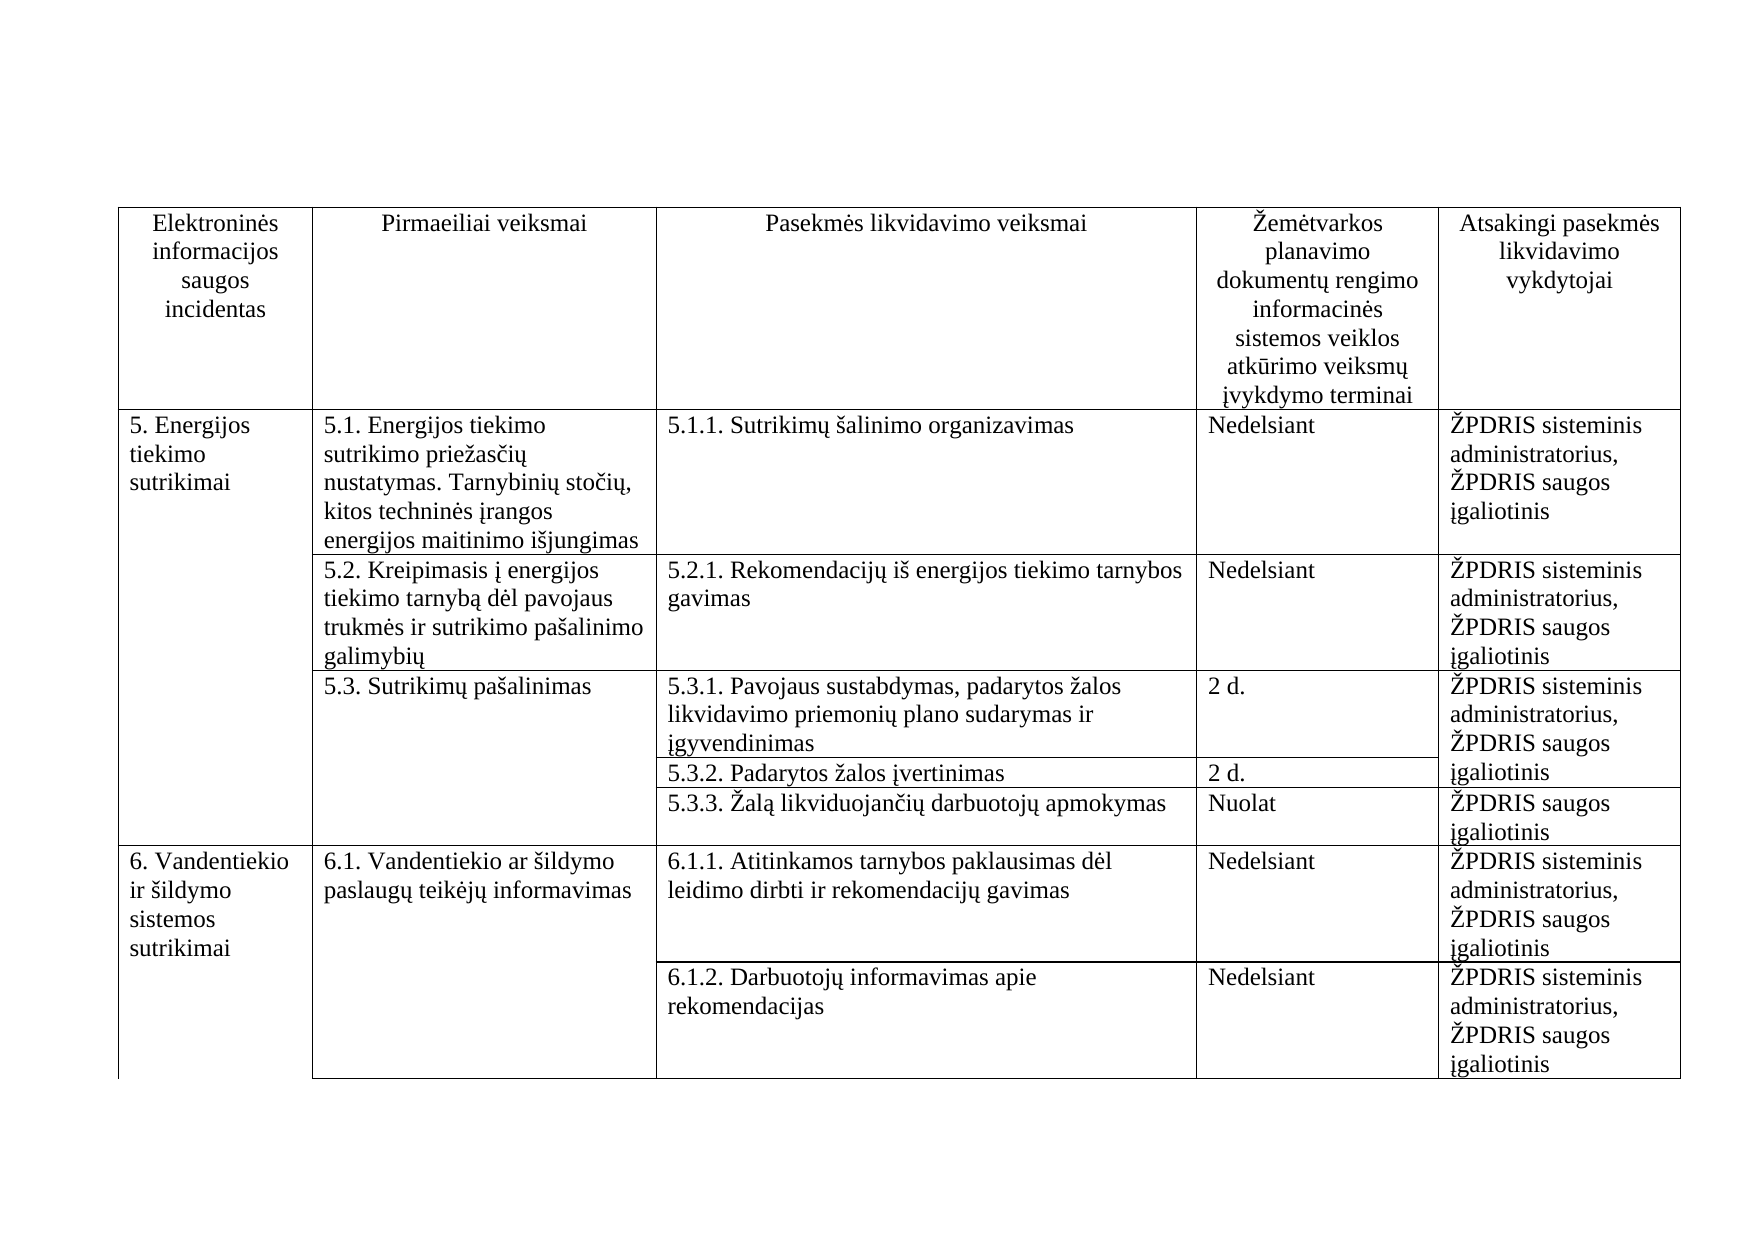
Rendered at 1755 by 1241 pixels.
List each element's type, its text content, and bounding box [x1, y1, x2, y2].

table_cell ŽPDRIS saugos įgaliotinis [1439, 788, 1680, 845]
table_cell Nedelsiant [1197, 410, 1438, 554]
table_cell ŽPDRIS sisteminis administratorius, ŽPDRIS saugos įgaliotinis [1439, 671, 1680, 787]
table_cell Nuolat [1197, 788, 1438, 845]
table_cell ŽPDRIS sisteminis administratorius, ŽPDRIS saugos įgaliotinis [1439, 846, 1680, 961]
table_cell Nedelsiant [1197, 846, 1438, 961]
table_header Atsakingi pasekmės likvidavimo vykdytojai [1439, 208, 1680, 409]
table_cell 6.1. Vandentiekio ar šildymo paslaugų teikėjų informavimas [313, 846, 656, 1077]
table_cell 5.2.1. Rekomendacijų iš energijos tiekimo tarnybos gavimas [657, 555, 1196, 670]
table_cell [119, 585, 312, 845]
table_header Elektroninės informacijos saugos incidentas [119, 208, 312, 409]
table_cell 5.3.1. Pavojaus sustabdymas, padarytos žalos likvidavimo priemonių plano sudarymas ir įgyvendinimas [657, 671, 1196, 757]
table_cell 5.2. Kreipimasis į energijos tiekimo tarnybą dėl pavojaus trukmės ir sutrikimo pašalinimo galimybių [313, 555, 656, 670]
table_cell 5.1. Energijos tiekimo sutrikimo priežasčių nustatymas. Tarnybinių stočių, kitos techninės įrangos energijos maitinimo išjungimas [313, 410, 656, 554]
table_cell ŽPDRIS sisteminis administratorius, ŽPDRIS saugos įgaliotinis [1439, 963, 1680, 1077]
table_cell 6. Vandentiekio ir šildymo sistemos sutrikimai [119, 846, 312, 1077]
table_cell ŽPDRIS sisteminis administratorius, ŽPDRIS saugos įgaliotinis [1439, 410, 1680, 554]
table_cell 5.3.3. Žalą likviduojančių darbuotojų apmokymas [657, 788, 1196, 845]
table_cell 2 d. [1197, 671, 1438, 757]
table_cell [119, 555, 312, 583]
table_cell 5.3. Sutrikimų pašalinimas [313, 671, 656, 845]
table_cell 2 d. [1197, 758, 1438, 787]
table_header Pirmaeiliai veiksmai [313, 208, 656, 409]
table_header Žemėtvarkos planavimo dokumentų rengimo informacinės sistemos veiklos atkūrimo veiksmų įvykdymo terminai [1197, 208, 1438, 409]
table_cell ŽPDRIS sisteminis administratorius, ŽPDRIS saugos įgaliotinis [1439, 555, 1680, 670]
table_cell 6.1.2. Darbuotojų informavimas apie rekomendacijas [657, 963, 1196, 1077]
table_cell 5.3.2. Padarytos žalos įvertinimas [657, 758, 1196, 787]
table_cell 5.1.1. Sutrikimų šalinimo organizavimas [657, 410, 1196, 554]
table_cell Nedelsiant [1197, 555, 1438, 670]
table_cell 6.1.1. Atitinkamos tarnybos paklausimas dėl leidimo dirbti ir rekomendacijų gavimas [657, 846, 1196, 961]
table_header Pasekmės likvidavimo veiksmai [657, 208, 1196, 409]
table_cell 5. Energijos tiekimo sutrikimai [119, 410, 312, 554]
table_cell Nedelsiant [1197, 963, 1438, 1077]
